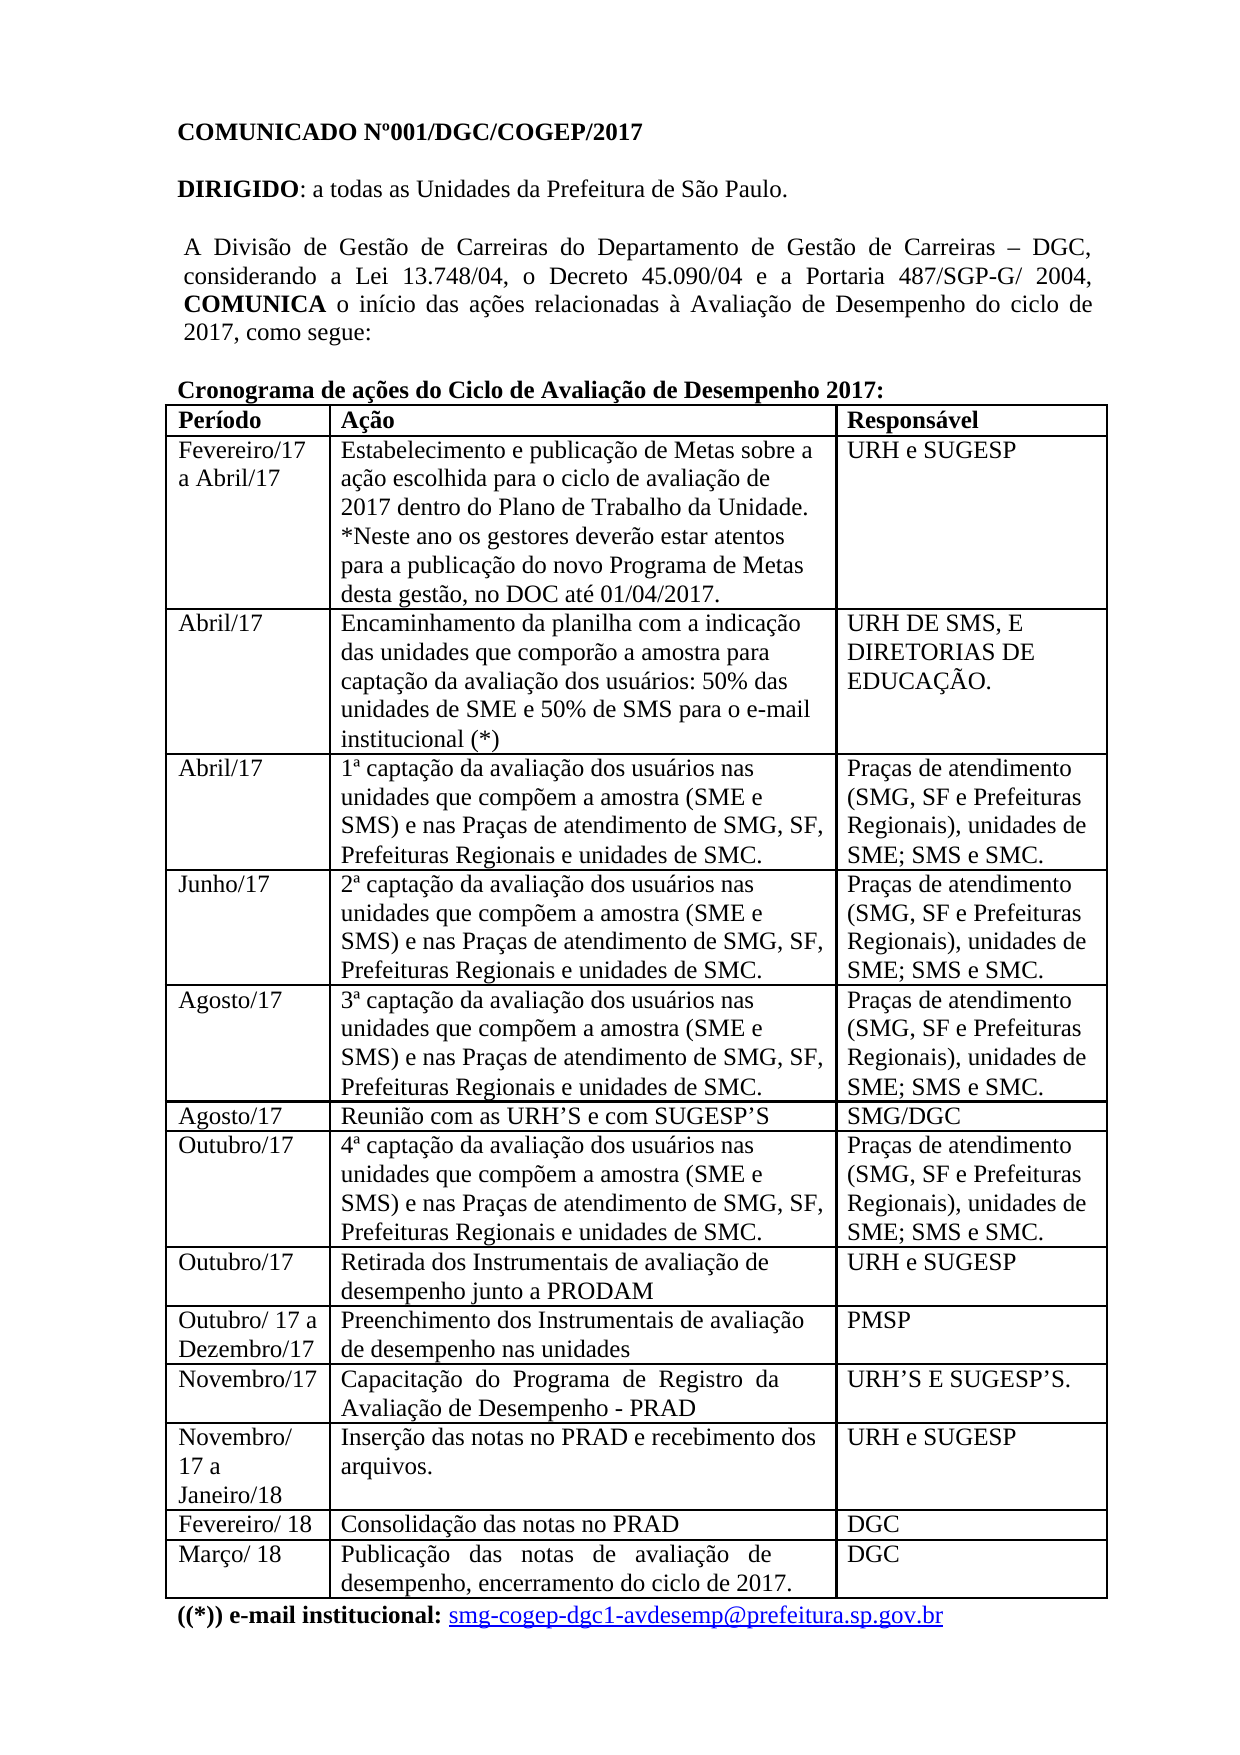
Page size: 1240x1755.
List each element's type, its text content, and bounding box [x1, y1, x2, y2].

table_header Responsável [838, 406, 1106, 434]
table_cell para a publicação do novo Programa de Metas [331, 550, 835, 578]
table_cell Capacitação do Programa de Registro da [331, 1365, 835, 1392]
table_cell URH e SUGESP [838, 1248, 1106, 1276]
table_cell Prefeituras Regionais e unidades de SMC. [331, 1217, 835, 1246]
table_cell institucional (*) [331, 723, 835, 752]
table_cell [167, 723, 329, 752]
table_cell DGC [838, 1541, 1106, 1568]
table_cell [167, 1568, 329, 1597]
text A Divisão de Gestão de Carreiras do Departamento de Gestão de Carreiras – DGC, considerando a Lei 13.748/04, o Decreto 45.090/04 e a Portaria 487/SGP-G/ 2004, COMUNICA o início das ações relacionadas à Avaliação de Desempenho do ciclo de 2017, como segue: [183, 233, 1093, 346]
table_cell Outubro/17 [167, 1248, 329, 1276]
table_cell Avaliação de Desempenho - PRAD [331, 1393, 835, 1422]
table_cell Regionais), unidades de [838, 1188, 1106, 1217]
table_cell unidades que compõem a amostra (SME e [331, 898, 835, 926]
table_cell Fevereiro/17 [167, 437, 329, 463]
table_cell unidades que compõem a amostra (SME e [331, 1014, 835, 1042]
table_cell [167, 1014, 329, 1042]
table_cell URH e SUGESP [838, 1424, 1106, 1451]
table_cell Prefeituras Regionais e unidades de SMC. [331, 839, 835, 868]
table_cell [838, 1451, 1106, 1479]
table_header Período [167, 406, 329, 434]
table_cell Janeiro/18 [167, 1480, 329, 1509]
table_cell captação da avaliação dos usuários: 50% das [331, 666, 835, 694]
table_cell SMS) e nas Praças de atendimento de SMG, SF, [331, 1042, 835, 1071]
table_cell Outubro/ 17 a [167, 1307, 329, 1334]
table_cell arquivos. [331, 1451, 835, 1479]
table_cell [167, 839, 329, 868]
table_cell [167, 1217, 329, 1246]
table_cell DIRETORIAS DE [838, 637, 1106, 666]
table_cell [167, 1042, 329, 1071]
table_cell [167, 666, 329, 694]
table_cell [838, 1393, 1106, 1422]
table_cell SMS) e nas Praças de atendimento de SMG, SF, [331, 1188, 835, 1217]
table_cell desta gestão, no DOC até 01/04/2017. [331, 579, 835, 608]
table_cell 3ª captação da avaliação dos usuários nas [331, 986, 835, 1013]
table_cell Março/ 18 [167, 1541, 329, 1568]
table_cell das unidades que comporão a amostra para [331, 637, 835, 666]
table_cell Consolidação das notas no PRAD [331, 1511, 835, 1538]
text DIRIGIDO: a todas as Unidades da Prefeitura de São Paulo. [177, 174, 1103, 203]
table_cell [838, 723, 1106, 752]
table_cell Preenchimento dos Instrumentais de avaliação [331, 1307, 835, 1334]
table_cell [838, 1276, 1106, 1305]
table_cell PMSP [838, 1307, 1106, 1334]
table_cell desempenho junto a PRODAM [331, 1276, 835, 1305]
table_cell Regionais), unidades de [838, 1042, 1106, 1071]
table_cell a Abril/17 [167, 464, 329, 492]
table_cell 17 a [167, 1451, 329, 1479]
table_cell URH’S E SUGESP’S. [838, 1365, 1106, 1392]
table_cell [167, 1071, 329, 1100]
table_cell unidades de SME e 50% de SMS para o e-mail [331, 695, 835, 723]
table_cell Regionais), unidades de [838, 926, 1106, 955]
table_cell Praças de atendimento [838, 986, 1106, 1013]
table_cell [167, 926, 329, 955]
table_cell [167, 1188, 329, 1217]
table_cell [167, 521, 329, 550]
table_cell Outubro/17 [167, 1132, 329, 1159]
table_cell 2ª captação da avaliação dos usuários nas [331, 871, 835, 898]
table_cell Novembro/17 [167, 1365, 329, 1392]
table_cell Novembro/ [167, 1424, 329, 1451]
table_cell [838, 521, 1106, 550]
text COMUNICADO Nº001/DGC/COGEP/2017 [177, 117, 1103, 146]
table_cell [838, 464, 1106, 492]
table_cell unidades que compõem a amostra (SME e [331, 1159, 835, 1188]
table_cell Agosto/17 [167, 1103, 329, 1130]
table_cell [838, 579, 1106, 608]
table_cell Fevereiro/ 18 [167, 1511, 329, 1538]
table_cell [167, 1159, 329, 1188]
table_cell [167, 1393, 329, 1422]
table_cell [331, 1480, 835, 1509]
table_cell [838, 550, 1106, 578]
table_cell Prefeituras Regionais e unidades de SMC. [331, 1071, 835, 1100]
table_cell (SMG, SF e Prefeituras [838, 1014, 1106, 1042]
table_cell Prefeituras Regionais e unidades de SMC. [331, 955, 835, 984]
table_cell Reunião com as URH’S e com SUGESP’S [331, 1103, 835, 1130]
table_cell SMS) e nas Praças de atendimento de SMG, SF, [331, 926, 835, 955]
table_cell [167, 898, 329, 926]
table_cell Inserção das notas no PRAD e recebimento dos [331, 1424, 835, 1451]
table_cell Publicação das notas de avaliação de [331, 1541, 835, 1568]
table_header Ação [331, 406, 835, 434]
table_cell [838, 695, 1106, 723]
table_cell [167, 550, 329, 578]
table_cell Encaminhamento da planilha com a indicação [331, 610, 835, 637]
table_cell [167, 782, 329, 810]
table_cell [167, 579, 329, 608]
text Cronograma de ações do Ciclo de Avaliação de Desempenho 2017: [177, 375, 1103, 404]
table_cell Praças de atendimento [838, 755, 1106, 782]
table_cell SMS) e nas Praças de atendimento de SMG, SF, [331, 810, 835, 839]
table_cell Abril/17 [167, 610, 329, 637]
table_cell [838, 1480, 1106, 1509]
table_cell EDUCAÇÃO. [838, 666, 1106, 694]
table_cell [167, 1276, 329, 1305]
text ((*)) e-mail institucional: smg-cogep-dgc1-avdesemp@prefeitura.sp.gov.br [177, 1601, 1103, 1629]
table_cell ação escolhida para o ciclo de avaliação de [331, 464, 835, 492]
table_cell unidades que compõem a amostra (SME e [331, 782, 835, 810]
table_cell URH e SUGESP [838, 437, 1106, 463]
table_cell [838, 1334, 1106, 1363]
table_cell DGC [838, 1511, 1106, 1538]
table_cell Estabelecimento e publicação de Metas sobre a [331, 437, 835, 463]
table_cell SME; SMS e SMC. [838, 839, 1106, 868]
table_cell Retirada dos Instrumentais de avaliação de [331, 1248, 835, 1276]
table_cell (SMG, SF e Prefeituras [838, 1159, 1106, 1188]
table_cell SME; SMS e SMC. [838, 1217, 1106, 1246]
table_cell URH DE SMS, E [838, 610, 1106, 637]
table_cell SME; SMS e SMC. [838, 955, 1106, 984]
table_cell desempenho, encerramento do ciclo de 2017. [331, 1568, 835, 1597]
table_cell Praças de atendimento [838, 1132, 1106, 1159]
table_cell [167, 695, 329, 723]
table_cell SME; SMS e SMC. [838, 1071, 1106, 1100]
table_cell 1ª captação da avaliação dos usuários nas [331, 755, 835, 782]
table_cell [838, 492, 1106, 521]
table_cell Dezembro/17 [167, 1334, 329, 1363]
table_cell [167, 955, 329, 984]
table_cell [167, 637, 329, 666]
table_cell (SMG, SF e Prefeituras [838, 782, 1106, 810]
table_cell SMG/DGC [838, 1103, 1106, 1130]
table_cell Abril/17 [167, 755, 329, 782]
table_cell (SMG, SF e Prefeituras [838, 898, 1106, 926]
table_cell 4ª captação da avaliação dos usuários nas [331, 1132, 835, 1159]
table_cell [167, 492, 329, 521]
table_cell *Neste ano os gestores deverão estar atentos [331, 521, 835, 550]
table_cell [167, 810, 329, 839]
table_cell Agosto/17 [167, 986, 329, 1013]
table_cell Junho/17 [167, 871, 329, 898]
table_cell Praças de atendimento [838, 871, 1106, 898]
table_cell 2017 dentro do Plano de Trabalho da Unidade. [331, 492, 835, 521]
table_cell [838, 1568, 1106, 1597]
table_cell de desempenho nas unidades [331, 1334, 835, 1363]
table_cell Regionais), unidades de [838, 810, 1106, 839]
